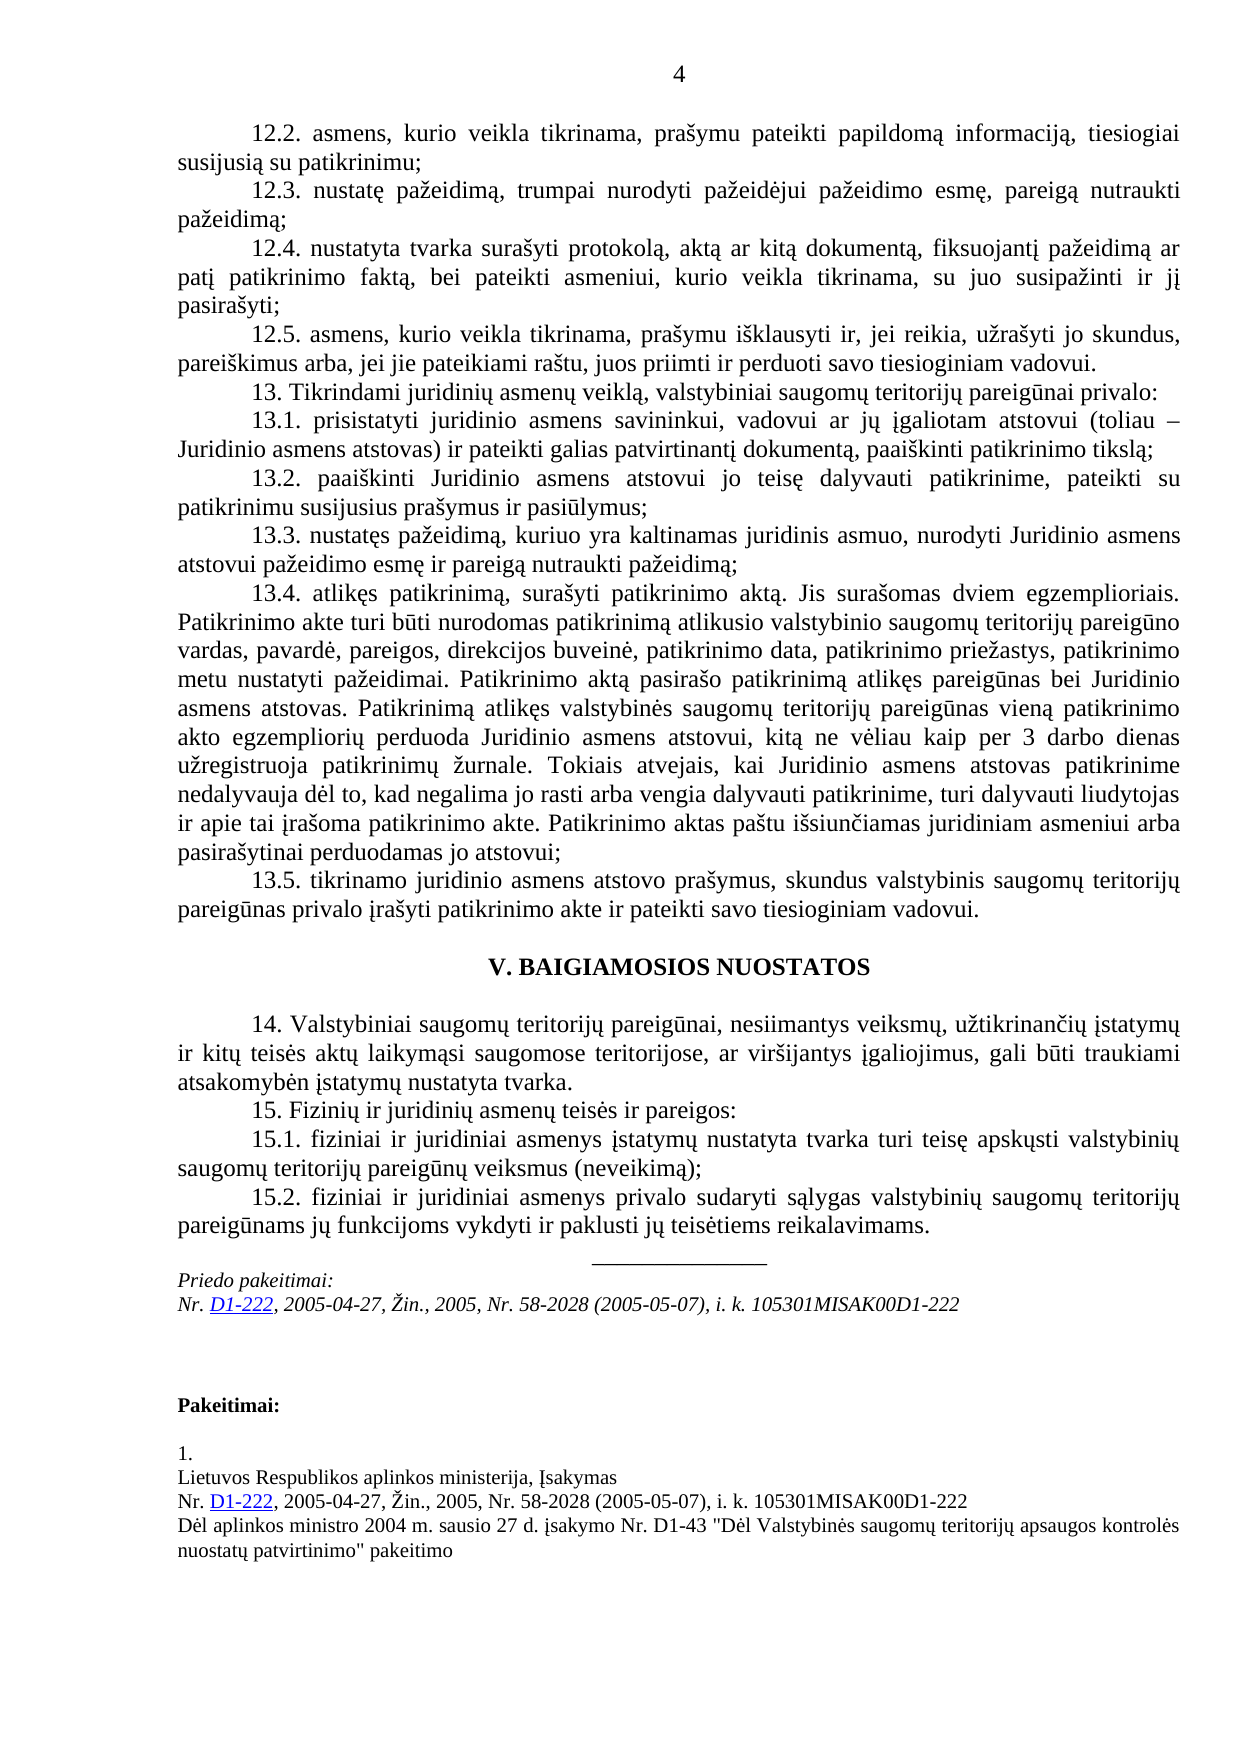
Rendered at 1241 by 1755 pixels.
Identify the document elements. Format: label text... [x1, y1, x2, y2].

text Lietuvos Respublikos aplinkos ministerija, Įsakymas [177, 1465, 1181, 1489]
text Nr. D1-222, 2005-04-27, Žin., 2005, Nr. 58-2028 (2005-05-07), i. k. 105301MISAK00D1-222 [177, 1292, 1181, 1316]
text Pakeitimai: [177, 1393, 1181, 1417]
text 15.1. fiziniai ir juridiniai asmenys įstatymų nustatyta tvarka turi teisę apskųsti valstybinių saugomų teritorijų pareigūnų veiksmus (neveikimą); [177, 1124, 1181, 1182]
text 12.4. nustatyta tvarka surašyti protokolą, aktą ar kitą dokumentą, fiksuojantį pažeidimą ar patį patikrinimo faktą, bei pateikti asmeniui, kurio veikla tikrinama, su juo susipažinti ir jį pasirašyti; [177, 233, 1181, 319]
text 13.1. prisistatyti juridinio asmens savininkui, vadovui ar jų įgaliotam atstovui (toliau – Juridinio asmens atstovas) ir pateikti galias patvirtinantį dokumentą, paaiškinti patikrinimo tikslą; [177, 406, 1181, 463]
text 12.2. asmens, kurio veikla tikrinama, prašymu pateikti papildomą informaciją, tiesiogiai susijusią su patikrinimu; [177, 118, 1181, 176]
text 14. Valstybiniai saugomų teritorijų pareigūnai, nesiimantys veiksmų, užtikrinančių įstatymų ir kitų teisės aktų laikymąsi saugomose teritorijose, ar viršijantys įgaliojimus, gali būti traukiami atsakomybėn įstatymų nustatyta tvarka. [177, 1009, 1181, 1096]
text 12.5. asmens, kurio veikla tikrinama, prašymu išklausyti ir, jei reikia, užrašyti jo skundus, pareiškimus arba, jei jie pateikiami raštu, juos priimti ir perduoti savo tiesioginiam vadovui. [177, 319, 1181, 377]
text 15. Fizinių ir juridinių asmenų teisės ir pareigos: [177, 1096, 1181, 1124]
text V. BAIGIAMOSIOS NUOSTATOS [177, 952, 1181, 981]
text 1. [177, 1441, 1181, 1465]
text Nr. D1-222, 2005-04-27, Žin., 2005, Nr. 58-2028 (2005-05-07), i. k. 105301MISAK00D1-222 [177, 1489, 1181, 1513]
text 13.5. tikrinamo juridinio asmens atstovo prašymus, skundus valstybinis saugomų teritorijų pareigūnas privalo įrašyti patikrinimo akte ir pateikti savo tiesioginiam vadovui. [177, 866, 1181, 923]
text 13.3. nustatęs pažeidimą, kuriuo yra kaltinamas juridinis asmuo, nurodyti Juridinio asmens atstovui pažeidimo esmę ir pareigą nutraukti pažeidimą; [177, 521, 1181, 578]
text Dėl aplinkos ministro 2004 m. sausio 27 d. įsakymo Nr. D1-43 "Dėl Valstybinės saugomų teritorijų apsaugos kontrolės nuostatų patvirtinimo" pakeitimo [177, 1513, 1181, 1562]
text ______________ [177, 1239, 1181, 1268]
text 12.3. nustatę pažeidimą, trumpai nurodyti pažeidėjui pažeidimo esmę, pareigą nutraukti pažeidimą; [177, 176, 1181, 233]
text 15.2. fiziniai ir juridiniai asmenys privalo sudaryti sąlygas valstybinių saugomų teritorijų pareigūnams jų funkcijoms vykdyti ir paklusti jų teisėtiems reikalavimams. [177, 1182, 1181, 1239]
text 13.4. atlikęs patikrinimą, surašyti patikrinimo aktą. Jis surašomas dviem egzemplioriais. Patikrinimo akte turi būti nurodomas patikrinimą atlikusio valstybinio saugomų teritorijų pareigūno vardas, pavardė, pareigos, direkcijos buveinė, patikrinimo data, patikrinimo priežastys, patikrinimo metu nustatyti pažeidimai. Patikrinimo aktą pasirašo patikrinimą atlikęs pareigūnas bei Juridinio asmens atstovas. Patikrinimą atlikęs valstybinės saugomų teritorijų pareigūnas vieną patikrinimo akto egzempliorių perduoda Juridinio asmens atstovui, kitą ne vėliau kaip per 3 darbo dienas užregistruoja patikrinimų žurnale. Tokiais atvejais, kai Juridinio asmens atstovas patikrinime nedalyvauja dėl to, kad negalima jo rasti arba vengia dalyvauti patikrinime, turi dalyvauti liudytojas ir apie tai įrašoma patikrinimo akte. Patikrinimo aktas paštu išsiunčiamas juridiniam asmeniui arba pasirašytinai perduodamas jo atstovui; [177, 578, 1181, 866]
text 13.2. paaiškinti Juridinio asmens atstovui jo teisę dalyvauti patikrinime, pateikti su patikrinimu susijusius prašymus ir pasiūlymus; [177, 463, 1181, 521]
text Priedo pakeitimai: [177, 1268, 1181, 1292]
text 13. Tikrindami juridinių asmenų veiklą, valstybiniai saugomų teritorijų pareigūnai privalo: [177, 377, 1181, 406]
